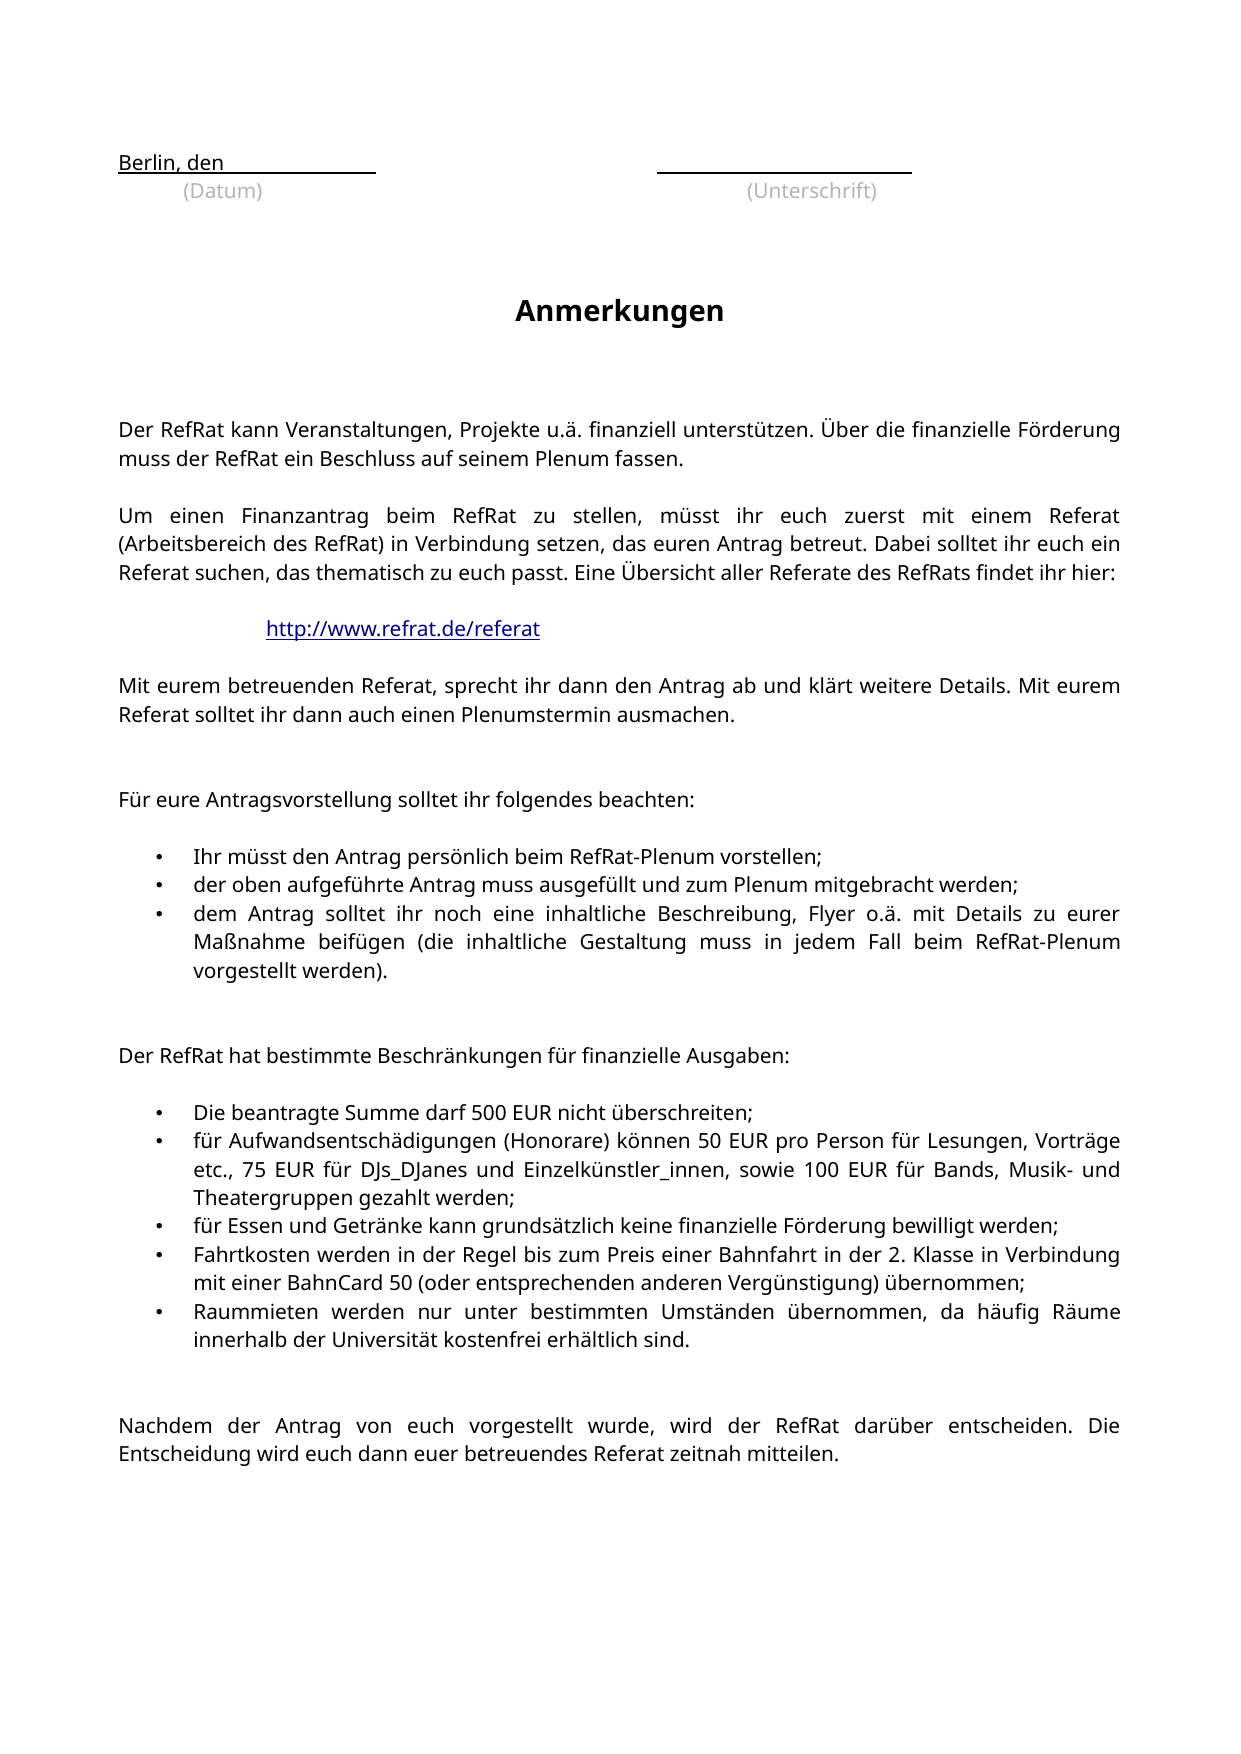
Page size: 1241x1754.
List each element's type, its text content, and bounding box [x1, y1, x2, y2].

list für Essen und Getränke kann grundsätzlich keine finanzielle Förderung bewilligt werden; [156, 1212, 1122, 1240]
list Raummieten werden nur unter bestimmten Umständen übernommen, da häufig Räume innerhalb der Universität kostenfrei erhältlich sind. [156, 1297, 1122, 1354]
text Der RefRat hat bestimmte Beschränkungen für finanzielle Ausgaben: [118, 1041, 1122, 1069]
list dem Antrag solltet ihr noch eine inhaltliche Beschreibung, Flyer o.ä. mit Details zu eurer Maßnahme beifügen (die inhaltliche Gestaltung muss in jedem Fall beim RefRat-Plenum vorgestellt werden). [156, 899, 1122, 984]
text Um einen Finanzantrag beim RefRat zu stellen, müsst ihr euch zuerst mit einem Referat (Arbeitsbereich des RefRat) in Verbindung setzen, das euren Antrag betreut. Dabei solltet ihr euch ein Referat suchen, das thematisch zu euch passt. Eine Übersicht aller Referate des RefRats findet ihr hier: [118, 501, 1122, 586]
list der oben aufgeführte Antrag muss ausgefüllt und zum Plenum mitgebracht werden; [156, 870, 1122, 899]
text http://www.refrat.de/referat [118, 614, 1122, 643]
text Für eure Antragsvorstellung solltet ihr folgendes beachten: [118, 785, 1122, 813]
list Ihr müsst den Antrag persönlich beim RefRat-Plenum vorstellen; [156, 842, 1122, 870]
text (Datum) (Unterschrift) [118, 177, 1122, 205]
text Anmerkungen [118, 290, 1122, 330]
text Berlin, den [118, 148, 1122, 177]
text Nachdem der Antrag von euch vorgestellt wurde, wird der RefRat darüber entscheiden. Die Entscheidung wird euch dann euer betreuendes Referat zeitnah mitteilen. [118, 1411, 1122, 1468]
list für Aufwandsentschädigungen (Honorare) können 50 EUR pro Person für Lesungen, Vorträge etc., 75 EUR für DJs_DJanes und Einzelkünstler_innen, sowie 100 EUR für Bands, Musik- und Theatergruppen gezahlt werden; [156, 1126, 1122, 1212]
text Mit eurem betreuenden Referat, sprecht ihr dann den Antrag ab und klärt weitere Details. Mit eurem Referat solltet ihr dann auch einen Plenumstermin ausmachen. [118, 671, 1122, 728]
list Fahrtkosten werden in der Regel bis zum Preis einer Bahnfahrt in der 2. Klasse in Verbindung mit einer BahnCard 50 (oder entsprechenden anderen Vergünstigung) übernommen; [156, 1240, 1122, 1297]
list Die beantragte Summe darf 500 EUR nicht überschreiten; [156, 1098, 1122, 1126]
text Der RefRat kann Veranstaltungen, Projekte u.ä. finanziell unterstützen. Über die finanzielle Förderung muss der RefRat ein Beschluss auf seinem Plenum fassen. [118, 415, 1122, 472]
